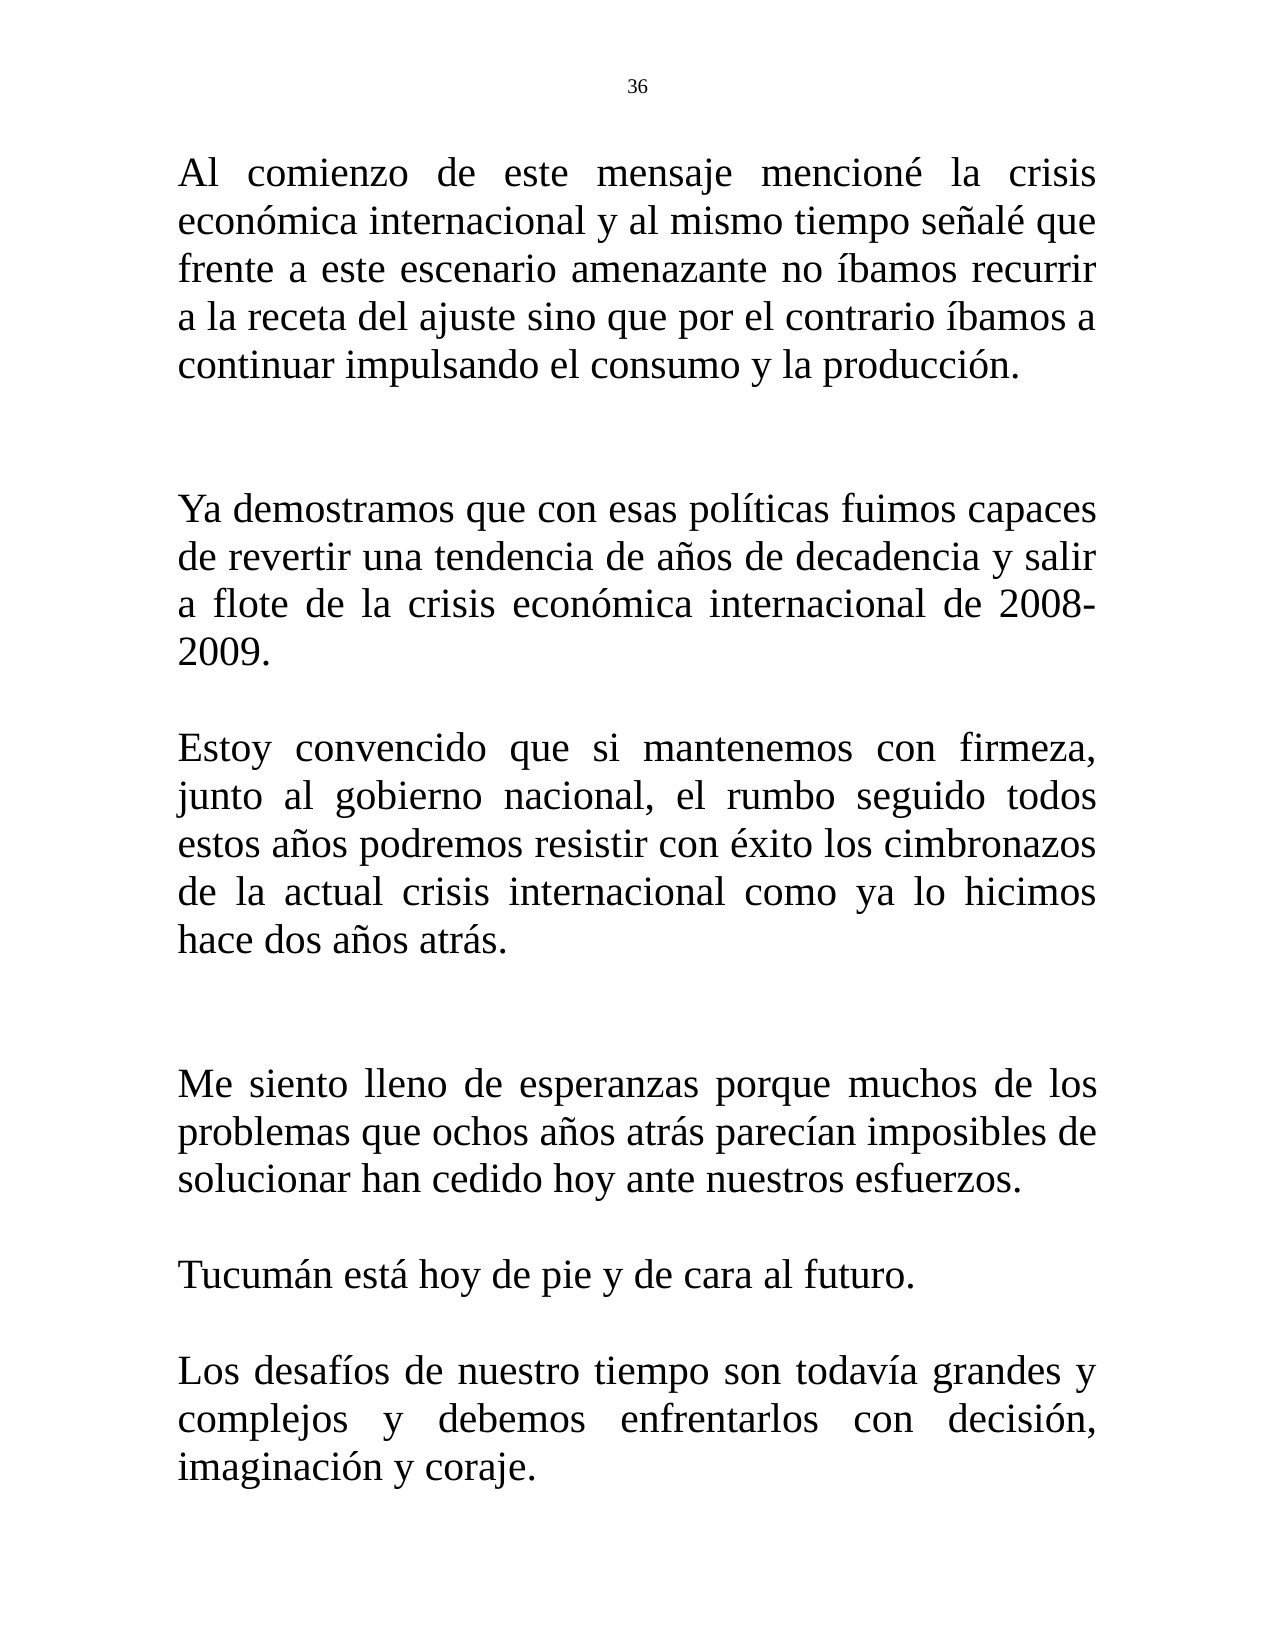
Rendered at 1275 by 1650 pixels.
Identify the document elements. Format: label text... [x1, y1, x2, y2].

text Ya demostramos que con esas políticas fuimos capaces de revertir una tendencia de años de decadencia y salir a flote de la crisis económica internacional de 2008-2009. [177, 483, 1098, 675]
text Tucumán está hoy de pie y de cara al futuro. [177, 1250, 1098, 1298]
text Al comienzo de este mensaje mencioné la crisis económica internacional y al mismo tiempo señalé que frente a este escenario amenazante no íbamos recurrir a la receta del ajuste sino que por el contrario íbamos a continuar impulsando el consumo y la producción. [177, 148, 1098, 387]
text Los desafíos de nuestro tiempo son todavía grandes y complejos y debemos enfrentarlos con decisión, imaginación y coraje. [177, 1346, 1098, 1489]
text Me siento lleno de esperanzas porque muchos de los problemas que ochos años atrás parecían imposibles de solucionar han cedido hoy ante nuestros esfuerzos. [177, 1058, 1098, 1202]
text Estoy convencido que si mantenemos con firmeza, junto al gobierno nacional, el rumbo seguido todos estos años podremos resistir con éxito los cimbronazos de la actual crisis internacional como ya lo hicimos hace dos años atrás. [177, 723, 1098, 962]
